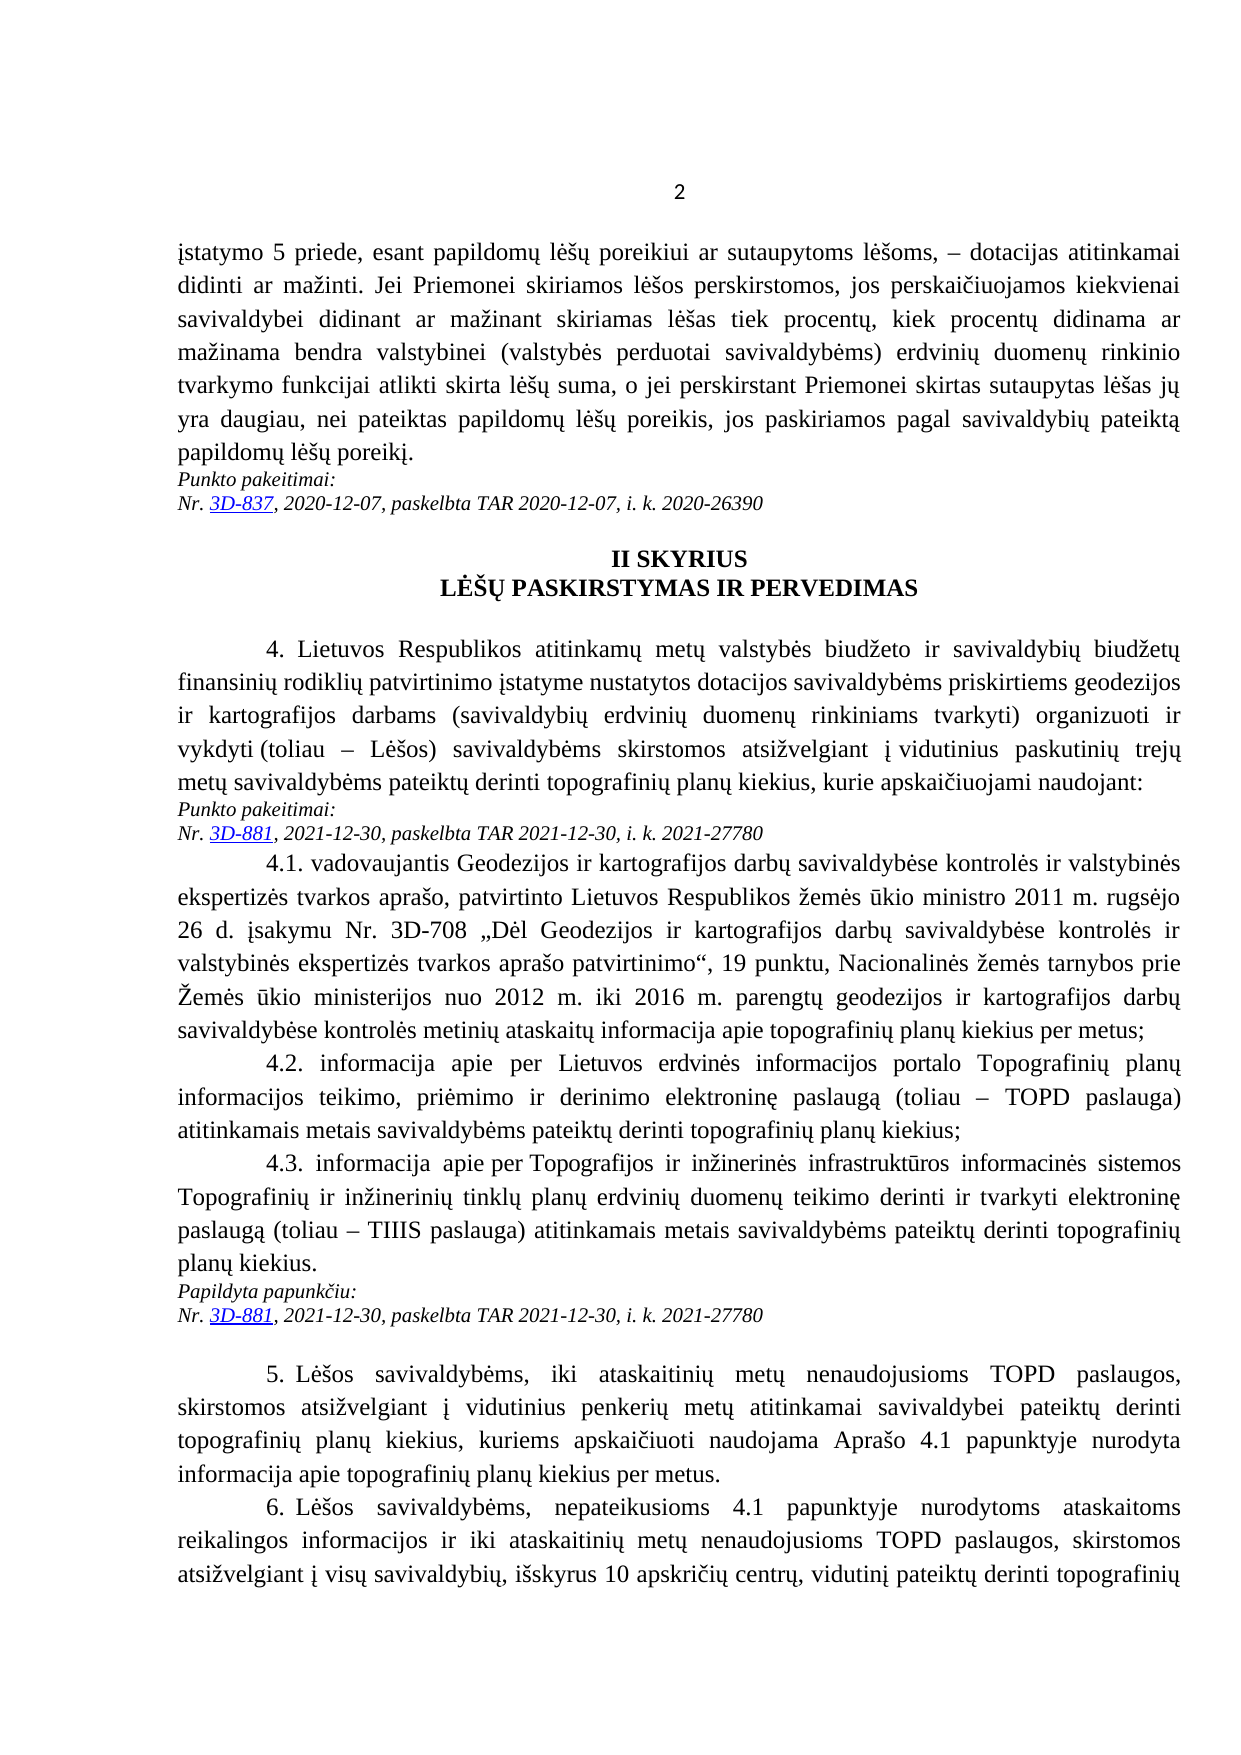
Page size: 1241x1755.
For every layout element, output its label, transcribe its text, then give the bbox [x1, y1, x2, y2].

text Papildyta papunkčiu: [177, 1278, 1181, 1303]
text 4. Lietuvos Respublikos atitinkamų metų valstybės biudžeto ir savivaldybių biudžetų finansinių rodiklių patvirtinimo įstatyme nustatytos dotacijos savivaldybėms priskirtiems geodezijos ir kartografijos darbams (savivaldybių erdvinių duomenų rinkiniams tvarkyti) organizuoti ir vykdyti (toliau – Lėšos) savivaldybėms skirstomos atsižvelgiant į vidutinius paskutinių trejų metų savivaldybėms pateiktų derinti topografinių planų kiekius, kurie apskaičiuojami naudojant: [177, 630, 1181, 797]
text 5. Lėšos savivaldybėms, iki ataskaitinių metų nenaudojusioms TOPD paslaugos, skirstomos atsižvelgiant į vidutinius penkerių metų atitinkamai savivaldybei pateiktų derinti topografinių planų kiekius, kuriems apskaičiuoti naudojama Aprašo 4.1 papunktyje nurodyta informacija apie topografinių planų kiekius per metus. [177, 1355, 1181, 1489]
text 6. Lėšos savivaldybėms, nepateikusioms 4.1 papunktyje nurodytoms ataskaitoms reikalingos informacijos ir iki ataskaitinių metų nenaudojusioms TOPD paslaugos, skirstomos atsižvelgiant į visų savivaldybių, išskyrus 10 apskričių centrų, vidutinį pateiktų derinti topografinių [177, 1489, 1181, 1589]
text Nr. 3D-837, 2020-12-07, paskelbta TAR 2020-12-07, i. k. 2020-26390 [177, 491, 1181, 515]
text Nr. 3D-881, 2021-12-30, paskelbta TAR 2021-12-30, i. k. 2021-27780 [177, 821, 1181, 845]
text Nr. 3D-881, 2021-12-30, paskelbta TAR 2021-12-30, i. k. 2021-27780 [177, 1303, 1181, 1327]
text įstatymo 5 priede, esant papildomų lėšų poreikiui ar sutaupytoms lėšoms, – dotacijas atitinkamai didinti ar mažinti. Jei Priemonei skiriamos lėšos perskirstomos, jos perskaičiuojamos kiekvienai savivaldybei didinant ar mažinant skiriamas lėšas tiek procentų, kiek procentų didinama ar mažinama bendra valstybinei (valstybės perduotai savivaldybėms) erdvinių duomenų rinkinio tvarkymo funkcijai atlikti skirta lėšų suma, o jei perskirstant Priemonei skirtas sutaupytas lėšas jų yra daugiau, nei pateiktas papildomų lėšų poreikis, jos paskiriamos pagal savivaldybių pateiktą papildomų lėšų poreikį. [177, 234, 1181, 467]
text LĖŠŲ PASKIRSTYMAS IR PERVEDIMAS [177, 573, 1181, 602]
text II SKYRIUS [177, 544, 1181, 573]
text Punkto pakeitimai: [177, 797, 1181, 821]
text 4.1. vadovaujantis Geodezijos ir kartografijos darbų savivaldybėse kontrolės ir valstybinės ekspertizės tvarkos aprašo, patvirtinto Lietuvos Respublikos žemės ūkio ministro 2011 m. rugsėjo 26 d. įsakymu Nr. 3D-708 „Dėl Geodezijos ir kartografijos darbų savivaldybėse kontrolės ir valstybinės ekspertizės tvarkos aprašo patvirtinimo“, 19 punktu, Nacionalinės žemės tarnybos prie Žemės ūkio ministerijos nuo 2012 m. iki 2016 m. parengtų geodezijos ir kartografijos darbų savivaldybėse kontrolės metinių ataskaitų informacija apie topografinių planų kiekius per metus; [177, 845, 1181, 1045]
text 4.2. informacija apie per Lietuvos erdvinės informacijos portalo Topografinių planų informacijos teikimo, priėmimo ir derinimo elektroninę paslaugą (toliau – TOPD paslauga) atitinkamais metais savivaldybėms pateiktų derinti topografinių planų kiekius; [177, 1045, 1181, 1145]
text Punkto pakeitimai: [177, 467, 1181, 491]
text 4.3. informacija apie per Topografijos ir inžinerinės infrastruktūros informacinės sistemos Topografinių ir inžinerinių tinklų planų erdvinių duomenų teikimo derinti ir tvarkyti elektroninę paslaugą (toliau – TIIIS paslauga) atitinkamais metais savivaldybėms pateiktų derinti topografinių planų kiekius. [177, 1145, 1181, 1278]
